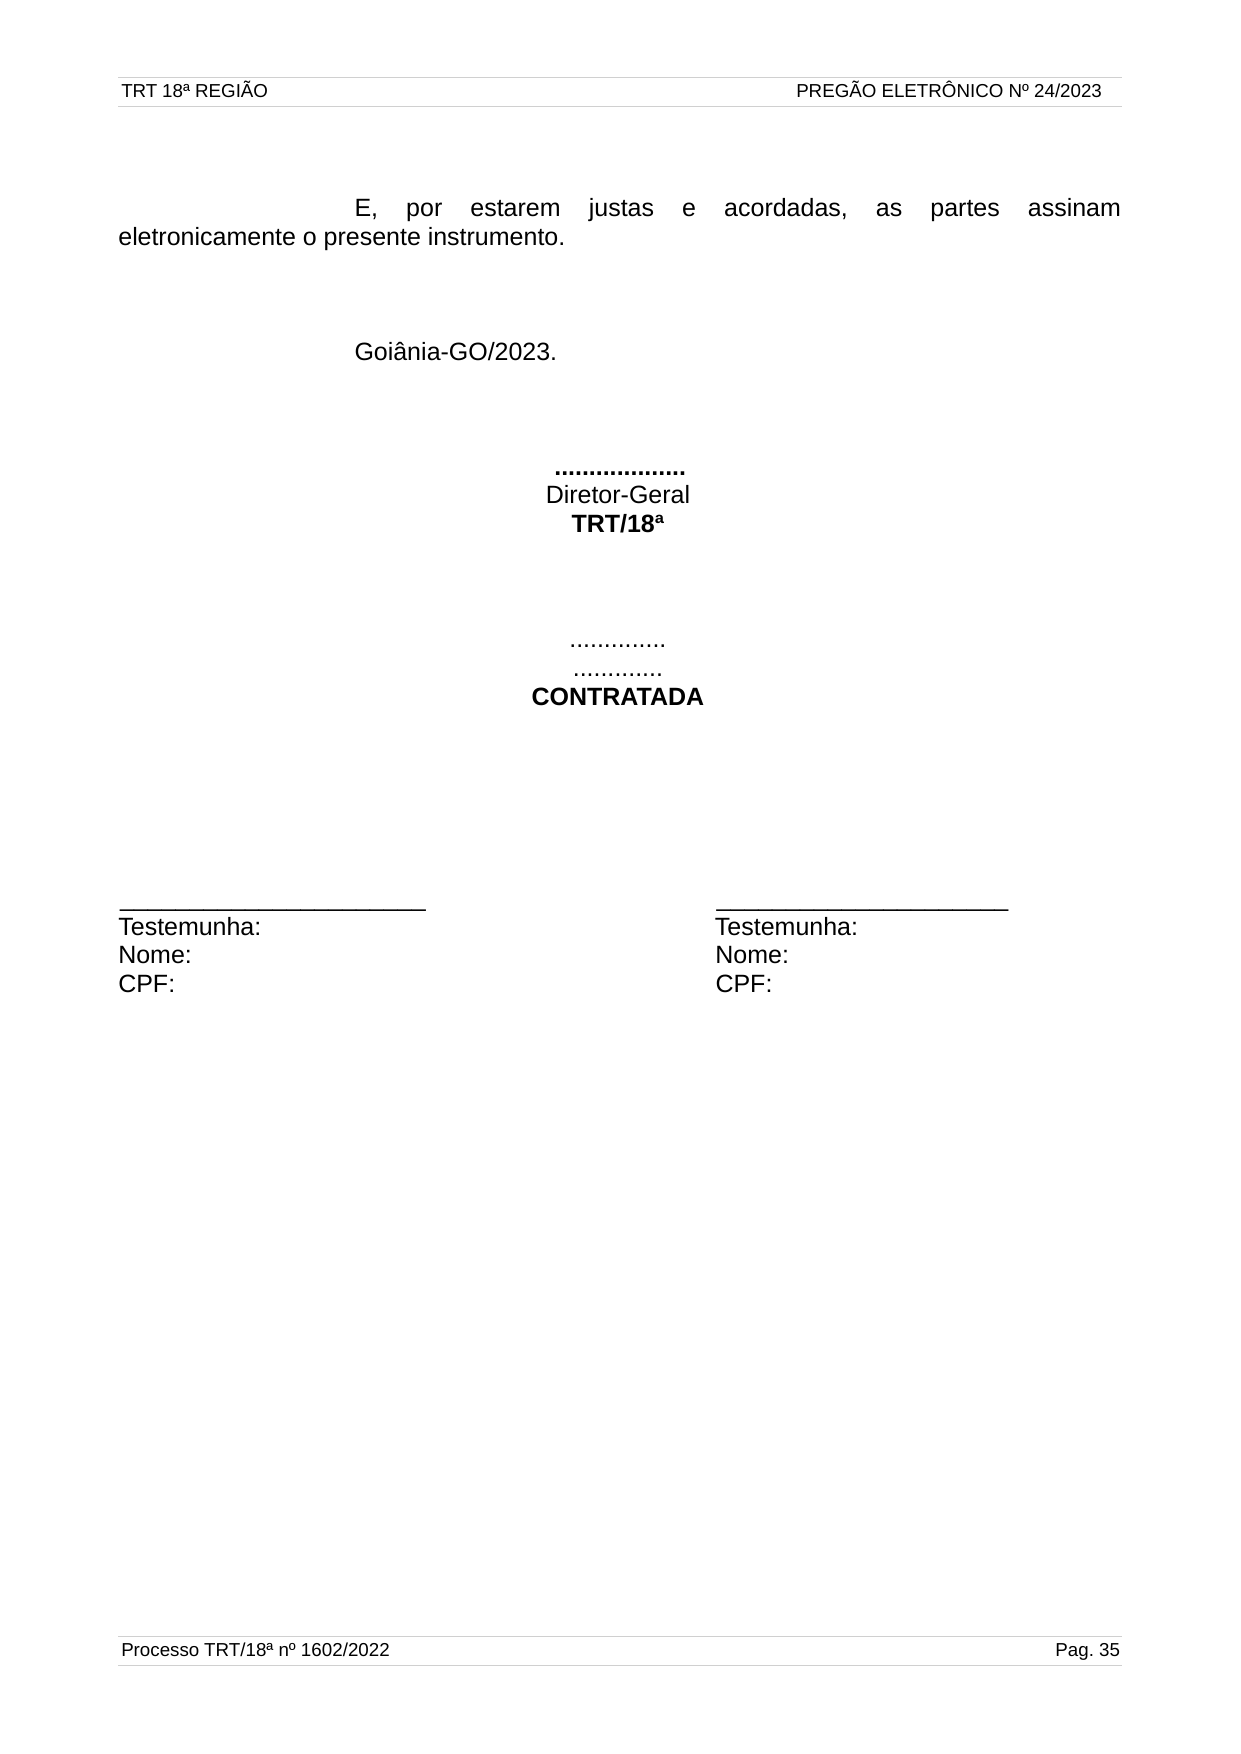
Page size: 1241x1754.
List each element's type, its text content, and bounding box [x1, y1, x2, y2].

text .............. [118, 624, 1117, 653]
text ................... [116, 452, 1122, 481]
text CPF: CPF: [118, 969, 1122, 998]
text Nome: Nome: [118, 941, 1122, 969]
text E, por estarem justas e acordadas, as partes assinam eletronicamente o presente instrumento. [118, 193, 1122, 251]
text ............. [118, 653, 1117, 682]
text TRT/18ª [118, 509, 1117, 538]
text Goiânia-GO/2023. [118, 337, 1122, 366]
text ______________________ _____________________ [120, 883, 1117, 912]
text Testemunha: Testemunha: [118, 912, 1122, 941]
text CONTRATADA [118, 682, 1117, 711]
text Diretor-Geral [118, 481, 1117, 509]
